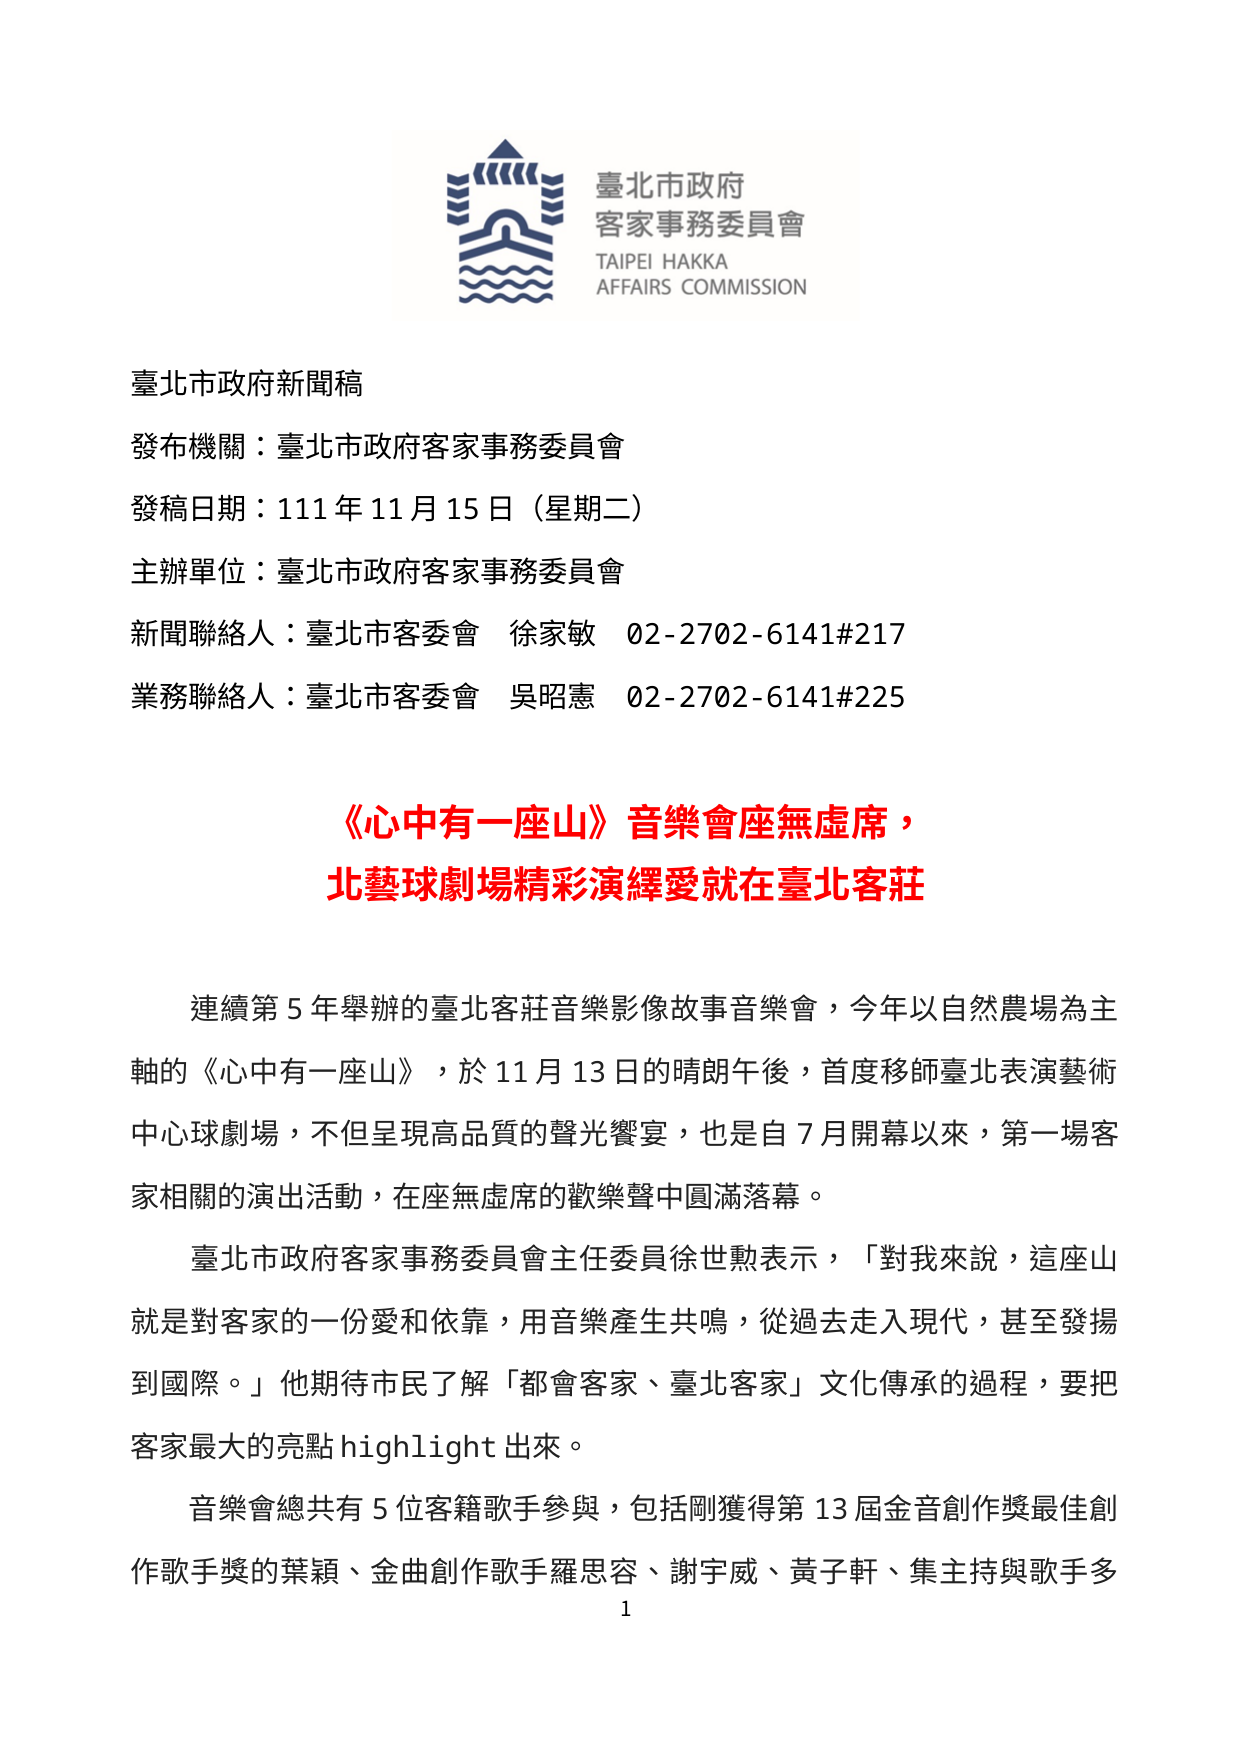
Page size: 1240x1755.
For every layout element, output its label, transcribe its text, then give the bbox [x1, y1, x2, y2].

text 連續第5年舉辦的臺北客莊音樂影像故事音樂會，今年以自然農場為主軸的《心中有一座山》，於11月13日的晴朗午後，首度移師臺北表演藝術中心球劇場，不但呈現高品質的聲光饗宴，也是自7月開幕以來，第一場客家相關的演出活動，在座無虛席的歡樂聲中圓滿落幕。 [130, 965, 1119, 1215]
text 新聞聯絡人：臺北市客委會 徐家敏 02-2702-6141#217 [130, 590, 1121, 653]
text 發稿日期：111年11月15日（星期二） [130, 465, 1121, 528]
text 主辦單位：臺北市政府客家事務委員會 [130, 528, 1121, 590]
text 臺北市政府客家事務委員會主任委員徐世勲表示，「對我來說，這座山就是對客家的一份愛和依靠，用音樂產生共鳴，從過去走入現代，甚至發揚到國際。」他期待市民了解「都會客家、臺北客家」文化傳承的過程，要把客家最大的亮點highlight出來。 [130, 1215, 1119, 1465]
text 發布機關：臺北市政府客家事務委員會 [130, 403, 1121, 465]
text 音樂會總共有5位客籍歌手參與，包括剛獲得第13屆金音創作獎最佳創作歌手獎的葉穎、金曲創作歌手羅思容、謝宇威、黃子軒、集主持與歌手多 [130, 1465, 1119, 1590]
text 北藝球劇場精彩演繹愛就在臺北客莊 [130, 840, 1121, 903]
text 臺北市政府新聞稿 [130, 340, 1121, 403]
text 業務聯絡人：臺北市客委會 吳昭憲 02-2702-6141#225 [130, 653, 1121, 715]
text 《心中有一座山》音樂會座無虛席， [130, 778, 1121, 840]
